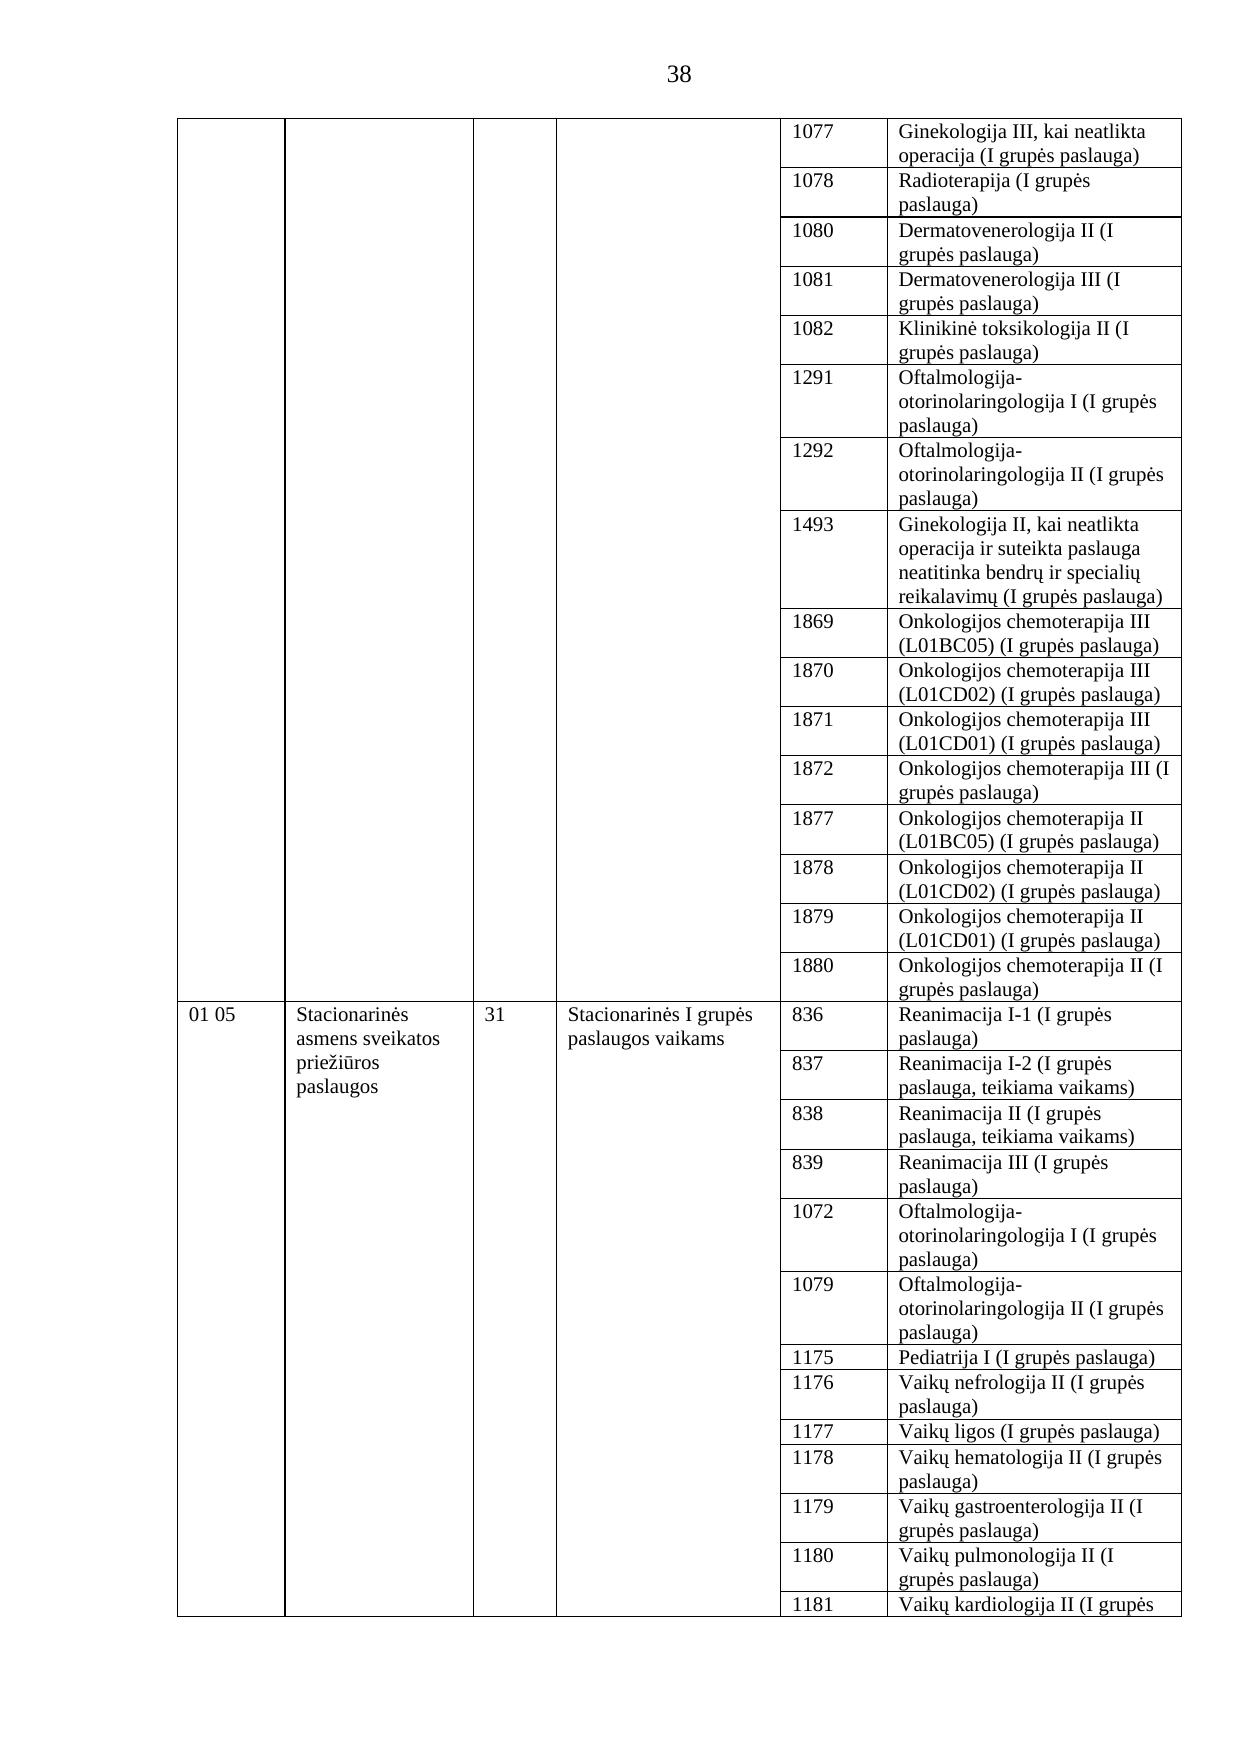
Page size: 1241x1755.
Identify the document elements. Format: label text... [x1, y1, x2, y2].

table_cell 1082 [781, 316, 887, 364]
table_cell 1078 [781, 168, 887, 216]
table_cell 1175 [781, 1345, 887, 1369]
table_cell 1871 [781, 707, 887, 755]
table_cell 1176 [781, 1370, 887, 1418]
table_cell 1177 [781, 1420, 887, 1443]
table_cell Onkologijos chemoterapija II (L01CD02) (I grupės paslauga) [888, 855, 1181, 903]
table_cell Stacionarinės I grupės paslaugos vaikams [557, 1002, 780, 1616]
table_cell Dermatovenerologija III (I grupės paslauga) [888, 267, 1181, 315]
table_cell 1292 [781, 438, 887, 510]
table_cell Dermatovenerologija II (I grupės paslauga) [888, 218, 1181, 266]
table_cell Vaikų hematologija II (I grupės paslauga) [888, 1445, 1181, 1493]
table_cell 1877 [781, 805, 887, 853]
table_cell Reanimacija I-2 (I grupės paslauga, teikiama vaikams) [888, 1051, 1181, 1099]
table_cell [178, 119, 284, 1001]
table_cell Stacionarinės asmens sveikatos priežiūros paslaugos [286, 1002, 473, 1616]
table_cell Pediatrija I (I grupės paslauga) [888, 1345, 1181, 1369]
table_cell Onkologijos chemoterapija II (I grupės paslauga) [888, 953, 1181, 1001]
table_cell 838 [781, 1100, 887, 1148]
table_cell Klinikinė toksikologija II (I grupės paslauga) [888, 316, 1181, 364]
table_cell 1072 [781, 1199, 887, 1271]
table_cell [286, 119, 473, 1001]
table_cell 837 [781, 1051, 887, 1099]
table_cell 1880 [781, 953, 887, 1001]
table_cell 1181 [781, 1592, 887, 1616]
table_cell 1080 [781, 218, 887, 266]
table_cell Vaikų pulmonologija II (I grupės paslauga) [888, 1543, 1181, 1591]
table_cell 836 [781, 1002, 887, 1050]
table_cell 1180 [781, 1543, 887, 1591]
table_cell 31 [474, 1002, 556, 1616]
table_cell 1178 [781, 1445, 887, 1493]
table_cell 1878 [781, 855, 887, 903]
table_cell 1870 [781, 658, 887, 706]
table_cell 01 05 [178, 1002, 284, 1616]
table_cell 1493 [781, 511, 887, 608]
table_cell Oftalmologija-otorinolaringologija II (I grupės paslauga) [888, 438, 1181, 510]
table_cell 1872 [781, 756, 887, 804]
table_cell 1879 [781, 904, 887, 952]
table_cell Oftalmologija-otorinolaringologija II (I grupės paslauga) [888, 1272, 1181, 1344]
table_cell Reanimacija III (I grupės paslauga) [888, 1150, 1181, 1198]
table_cell 1077 [781, 119, 887, 167]
table_cell 1869 [781, 609, 887, 657]
table_cell Ginekologija II, kai neatlikta operacija ir suteikta paslauga neatitinka bendrų ir specialių reikalavimų (I grupės paslauga) [888, 511, 1181, 608]
table_cell Reanimacija II (I grupės paslauga, teikiama vaikams) [888, 1100, 1181, 1148]
table_cell Oftalmologija-otorinolaringologija I (I grupės paslauga) [888, 365, 1181, 437]
table_cell Onkologijos chemoterapija II (L01CD01) (I grupės paslauga) [888, 904, 1181, 952]
table_cell Vaikų nefrologija II (I grupės paslauga) [888, 1370, 1181, 1418]
table_cell Oftalmologija-otorinolaringologija I (I grupės paslauga) [888, 1199, 1181, 1271]
table_cell Onkologijos chemoterapija III (I grupės paslauga) [888, 756, 1181, 804]
table_cell 1291 [781, 365, 887, 437]
table_cell Vaikų gastroenterologija II (I grupės paslauga) [888, 1494, 1181, 1542]
table_cell Vaikų ligos (I grupės paslauga) [888, 1420, 1181, 1443]
table_cell 1179 [781, 1494, 887, 1542]
table_cell Ginekologija III, kai neatlikta operacija (I grupės paslauga) [888, 119, 1181, 167]
table_cell 1081 [781, 267, 887, 315]
table_cell Onkologijos chemoterapija III (L01CD02) (I grupės paslauga) [888, 658, 1181, 706]
table_cell [557, 119, 780, 1001]
table_cell 1079 [781, 1272, 887, 1344]
table_cell Onkologijos chemoterapija III (L01BC05) (I grupės paslauga) [888, 609, 1181, 657]
table_cell Onkologijos chemoterapija III (L01CD01) (I grupės paslauga) [888, 707, 1181, 755]
table_cell Radioterapija (I grupės paslauga) [888, 168, 1181, 216]
table_cell Vaikų kardiologija II (I grupės [888, 1592, 1181, 1616]
table_cell 839 [781, 1150, 887, 1198]
table_cell Onkologijos chemoterapija II (L01BC05) (I grupės paslauga) [888, 805, 1181, 853]
table_cell [474, 119, 556, 1001]
table_cell Reanimacija I-1 (I grupės paslauga) [888, 1002, 1181, 1050]
